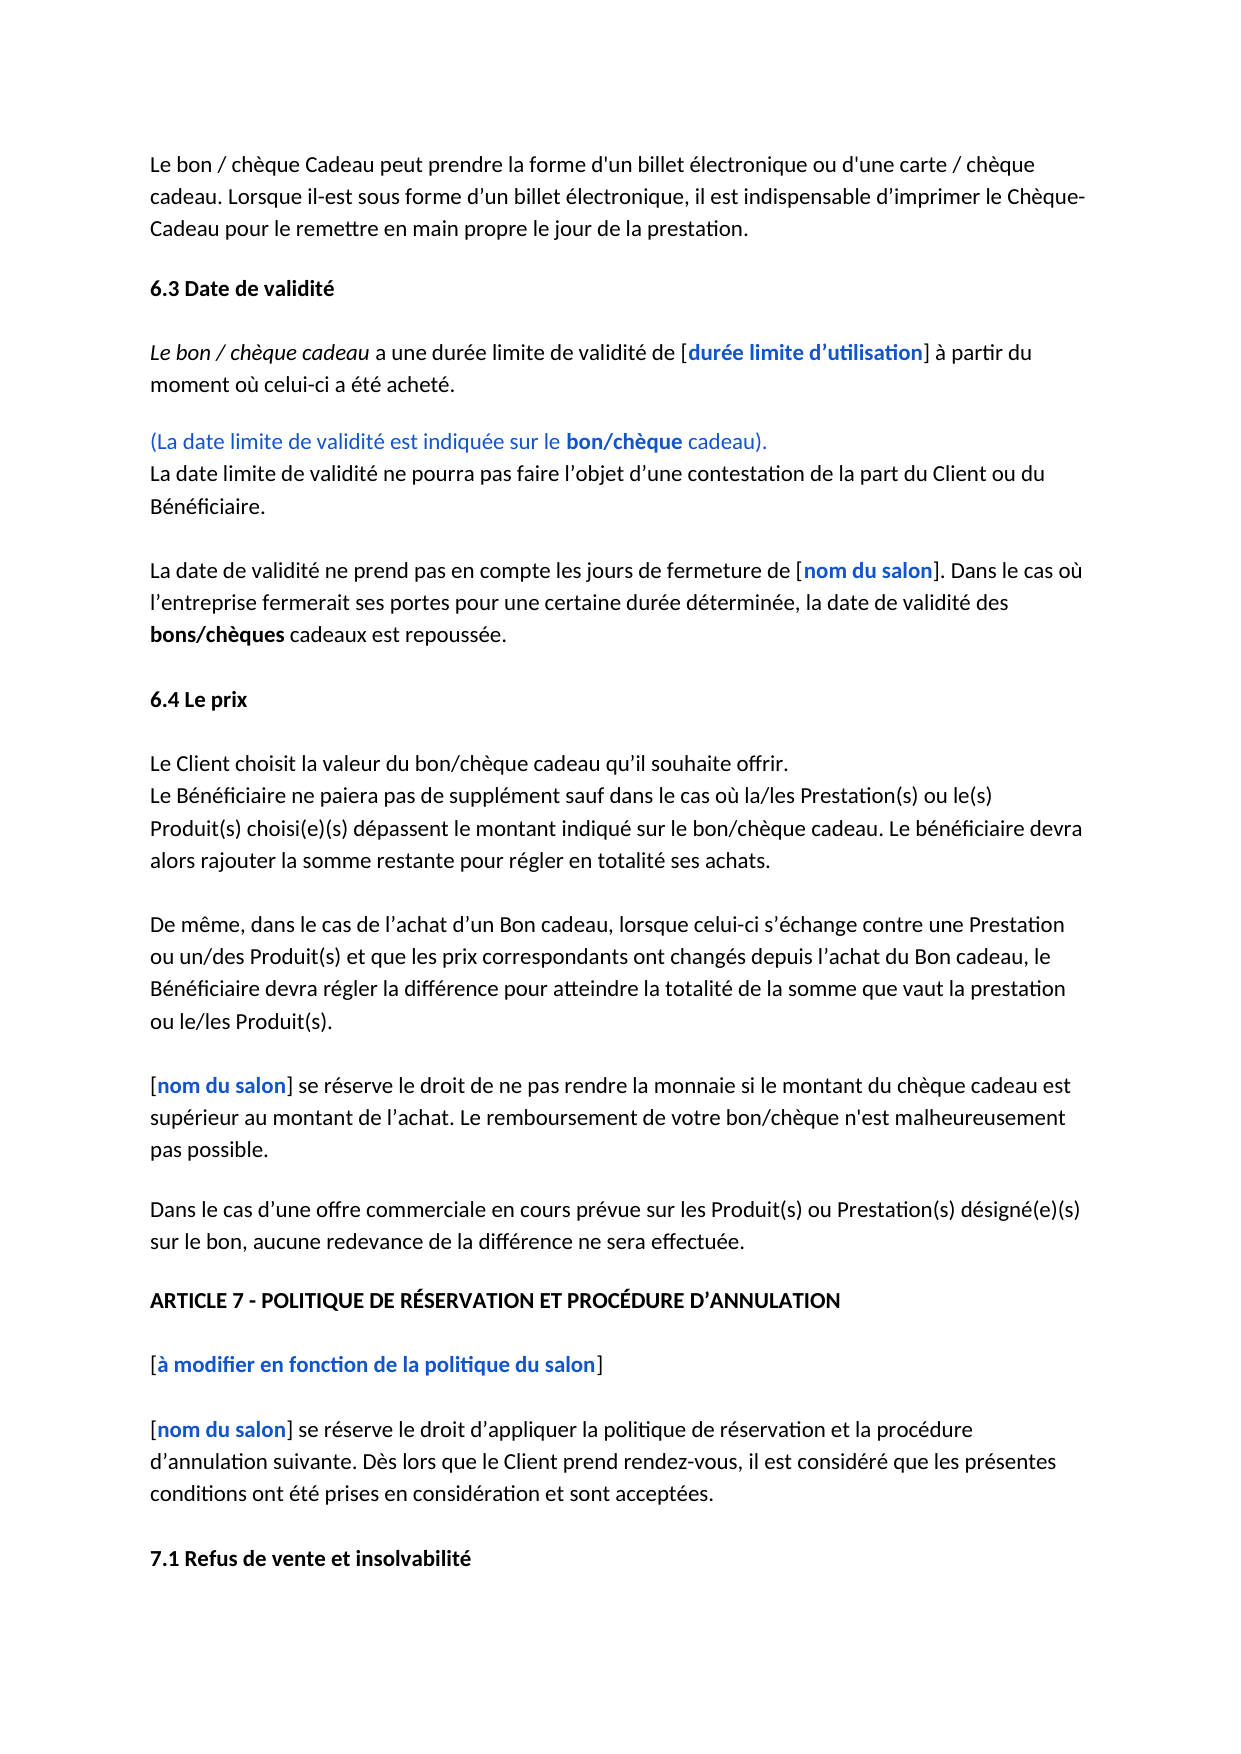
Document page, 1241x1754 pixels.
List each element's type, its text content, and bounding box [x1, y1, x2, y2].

text La date de validité ne prend pas en compte les jours de fermeture de [nom du salon]. Dans le cas où l’entreprise fermerait ses portes pour une certaine durée déterminée, la date de validité des bons/chèques cadeaux est repoussée. 6.4 Le prix Le Client choisit la valeur du bon/chèque cadeau qu’il souhaite offrir. Le Bénéficiaire ne paiera pas de supplément sauf dans le cas où la/les Prestation(s) ou le(s) Produit(s) choisi(e)(s) dépassent le montant indiqué sur le bon/chèque cadeau. Le bénéficiaire devra alors rajouter la somme restante pour régler en totalité ses achats. De même, dans le cas de l’achat d’un Bon cadeau, lorsque celui-ci s’échange contre une Prestation ou un/des Produit(s) et que les prix correspondants ont changés depuis l’achat du Bon cadeau, le Bénéficiaire devra régler la différence pour atteindre la totalité de la somme que vaut la prestation ou le/les Produit(s). [nom du salon] se réserve le droit de ne pas rendre la monnaie si le montant du chèque cadeau est supérieur au montant de l’achat. Le remboursement de votre bon/chèque n'est malheureusement pas possible. [150, 524, 1090, 1163]
text (La date limite de validité est indiquée sur le bon/chèque cadeau). La date limite de validité ne pourra pas faire l’objet d’une contestation de la part du Client ou du Bénéficiaire. [150, 427, 1090, 520]
text Dans le cas d’une offre commerciale en cours prévue sur les Produit(s) ou Prestation(s) désigné(e)(s) sur le bon, aucune redevance de la différence ne sera effectuée. [150, 1195, 1090, 1255]
text 6.3 Date de validité Le bon / chèque cadeau a une durée limite de validité de [durée limite d’utilisation] à partir du moment où celui-ci a été acheté. [150, 274, 1090, 398]
text Le bon / chèque Cadeau peut prendre la forme d'un billet électronique ou d'une carte / chèque cadeau. Lorsque il-est sous forme d’un billet électronique, il est indispensable d’imprimer le Chèque-Cadeau pour le remettre en main propre le jour de la prestation. [150, 150, 1090, 242]
text ARTICLE 7 - POLITIQUE DE RÉSERVATION ET PROCÉDURE D’ANNULATION [à modifier en fonction de la politique du salon] [nom du salon] se réserve le droit d’appliquer la politique de réservation et la procédure d’annulation suivante. Dès lors que le Client prend rendez-vous, il est considéré que les présentes conditions ont été prises en considération et sont acceptées. 7.1 Refus de vente et insolvabilité [150, 1286, 1090, 1604]
